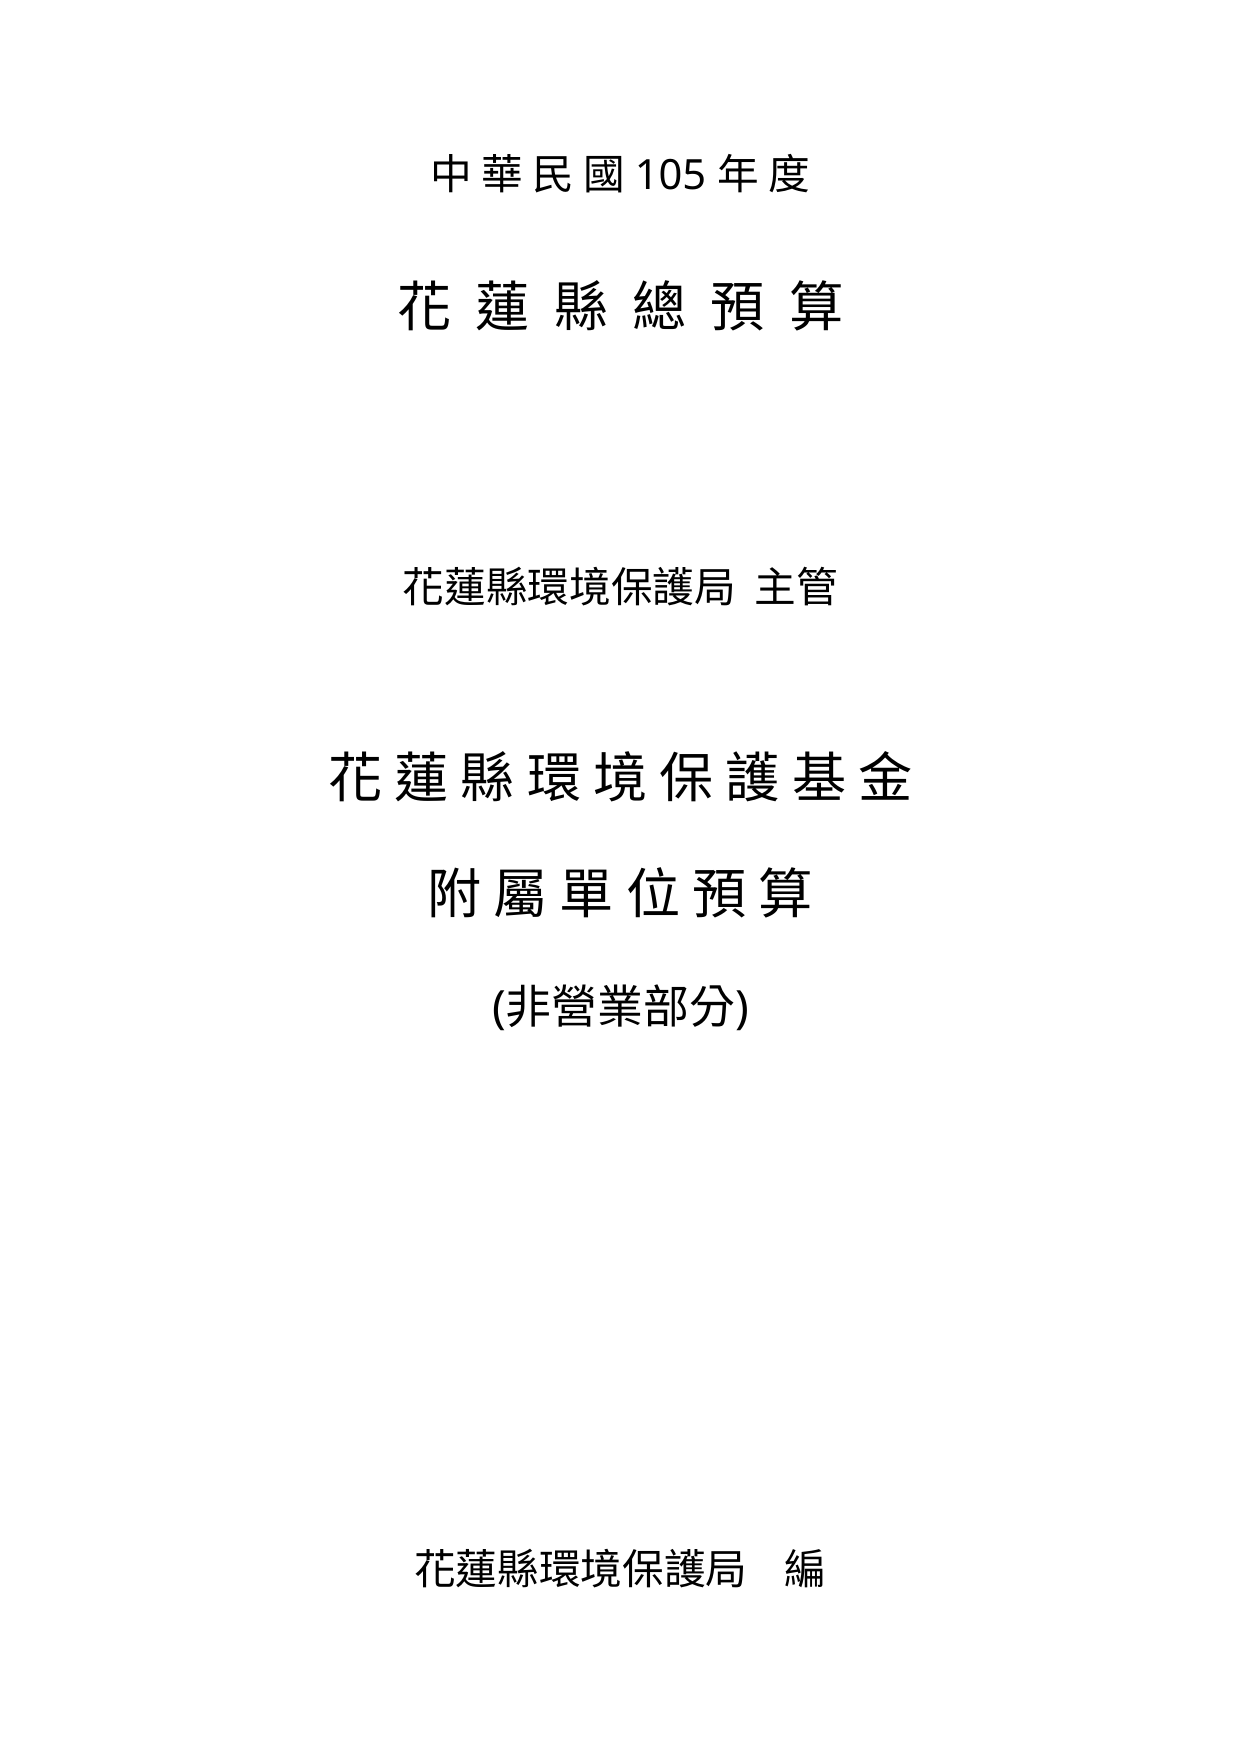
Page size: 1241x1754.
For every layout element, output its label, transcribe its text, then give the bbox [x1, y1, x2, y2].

text 花蓮縣環境保護局 主管 [59, 547, 1181, 622]
text 附 屬 單 位 預 算 [59, 850, 1181, 929]
text 花 蓮 縣 環 境 保 護 基 金 [59, 734, 1181, 813]
text 花 蓮 縣 總 預 算 [59, 247, 1181, 359]
text 中 華 民 國 105 年 度 [59, 134, 1181, 209]
text 花蓮縣環境保護局 編 [59, 1529, 1181, 1604]
text (非營業部分) [59, 966, 1181, 1041]
